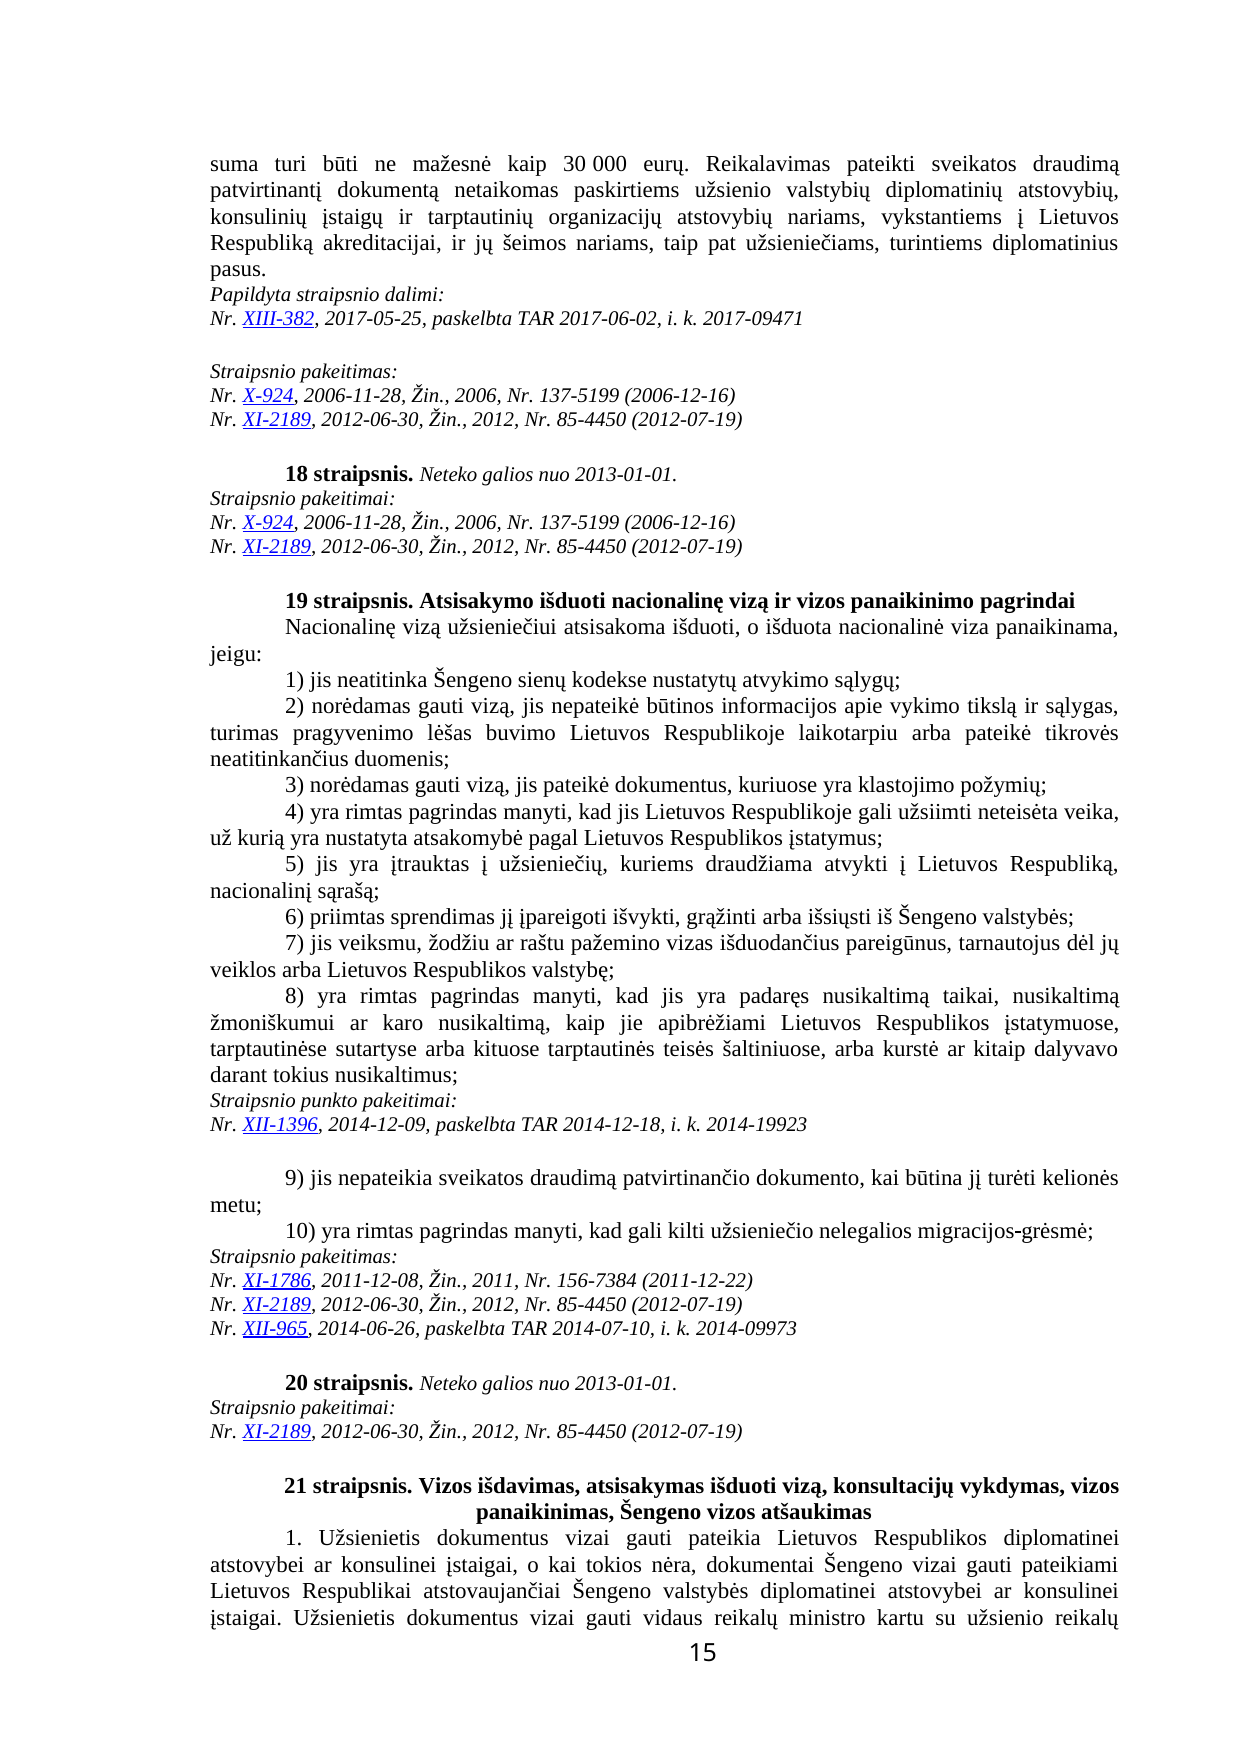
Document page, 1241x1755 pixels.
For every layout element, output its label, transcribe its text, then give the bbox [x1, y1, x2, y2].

text 6) priimtas sprendimas jį įpareigoti išvykti, grąžinti arba išsiųsti iš Šengeno valstybės; [210, 903, 1120, 929]
text Straipsnio punkto pakeitimai: [210, 1088, 1120, 1112]
text Straipsnio pakeitimai: [210, 1395, 1120, 1419]
text 20 straipsnis. Neteko galios nuo 2013-01-01. [210, 1368, 1120, 1395]
text Straipsnio pakeitimai: [210, 486, 1120, 510]
text Nr. XI-1786, 2011-12-08, Žin., 2011, Nr. 156-7384 (2011-12-22) [210, 1268, 1120, 1292]
text Nr. XI-2189, 2012-06-30, Žin., 2012, Nr. 85-4450 (2012-07-19) [210, 1419, 1120, 1443]
text 18 straipsnis. Neteko galios nuo 2013-01-01. [285, 459, 1120, 486]
text 9) jis nepateikia sveikatos draudimą patvirtinančio dokumento, kai būtina jį turėti kelionės metu; [210, 1164, 1120, 1217]
text Nr. X-924, 2006-11-28, Žin., 2006, Nr. 137-5199 (2006-12-16) [210, 383, 1120, 407]
text 4) yra rimtas pagrindas manyti, kad jis Lietuvos Respublikoje gali užsiimti neteisėta veika, už kurią yra nustatyta atsakomybė pagal Lietuvos Respublikos įstatymus; [210, 798, 1120, 850]
text 2) norėdamas gauti vizą, jis nepateikė būtinos informacijos apie vykimo tikslą ir sąlygas, turimas pragyvenimo lėšas buvimo Lietuvos Respublikoje laikotarpiu arba pateikė tikrovės neatitinkančius duomenis; [210, 692, 1120, 771]
text 8) yra rimtas pagrindas manyti, kad jis yra padaręs nusikaltimą taikai, nusikaltimą žmoniškumui ar karo nusikaltimą, kaip jie apibrėžiami Lietuvos Respublikos įstatymuose, tarptautinėse sutartyse arba kituose tarptautinės teisės šaltiniuose, arba kurstė ar kitaip dalyvavo darant tokius nusikaltimus; [210, 982, 1120, 1088]
text 1. Užsienietis dokumentus vizai gauti pateikia Lietuvos Respublikos diplomatinei atstovybei ar konsulinei įstaigai, o kai tokios nėra, dokumentai Šengeno vizai gauti pateikiami Lietuvos Respublikai atstovaujančiai Šengeno valstybės diplomatinei atstovybei ar konsulinei įstaigai. Užsienietis dokumentus vizai gauti vidaus reikalų ministro kartu su užsienio reikalų [210, 1524, 1120, 1630]
text Nr. X-924, 2006-11-28, Žin., 2006, Nr. 137-5199 (2006-12-16) [210, 510, 1120, 534]
text Straipsnio pakeitimas: [210, 1243, 1120, 1268]
text 1) jis neatitinka Šengeno sienų kodekse nustatytų atvykimo sąlygų; [210, 666, 1120, 692]
text Nr. XI-2189, 2012-06-30, Žin., 2012, Nr. 85-4450 (2012-07-19) [210, 534, 1120, 558]
text Nr. XI-2189, 2012-06-30, Žin., 2012, Nr. 85-4450 (2012-07-19) [210, 1292, 1120, 1316]
text Straipsnio pakeitimas: [210, 359, 1120, 383]
text 21 straipsnis. Vizos išdavimas, atsisakymas išduoti vizą, konsultacijų vykdymas, vizos panaikinimas, Šengeno vizos atšaukimas [284, 1472, 1120, 1524]
text Papildyta straipsnio dalimi: [210, 282, 1120, 306]
text 5) jis yra įtrauktas į užsieniečių, kuriems draudžiama atvykti į Lietuvos Respubliką, nacionalinį sąrašą; [210, 850, 1120, 903]
text Nr. XIII-382, 2017-05-25, paskelbta TAR 2017-06-02, i. k. 2017-09471 [210, 306, 1120, 330]
text 10) yra rimtas pagrindas manyti, kad gali kilti užsieniečio nelegalios migracijos grėsmė; [210, 1217, 1120, 1243]
text Nr. XI-2189, 2012-06-30, Žin., 2012, Nr. 85-4450 (2012-07-19) [210, 407, 1120, 431]
text Nr. XII-1396, 2014-12-09, paskelbta TAR 2014-12-18, i. k. 2014-19923 [210, 1112, 1120, 1136]
text suma turi būti ne mažesnė kaip 30 000 eurų. Reikalavimas pateikti sveikatos draudimą patvirtinantį dokumentą netaikomas paskirtiems užsienio valstybių diplomatinių atstovybių, konsulinių įstaigų ir tarptautinių organizacijų atstovybių nariams, vykstantiems į Lietuvos Respubliką akreditacijai, ir jų šeimos nariams, taip pat užsieniečiams, turintiems diplomatinius pasus. [210, 150, 1120, 282]
text 7) jis veiksmu, žodžiu ar raštu pažemino vizas išduodančius pareigūnus, tarnautojus dėl jų veiklos arba Lietuvos Respublikos valstybę; [210, 929, 1120, 982]
text Nacionalinę vizą užsieniečiui atsisakoma išduoti, o išduota nacionalinė viza panaikinama, jeigu: [210, 613, 1120, 666]
text Nr. XII-965, 2014-06-26, paskelbta TAR 2014-07-10, i. k. 2014-09973 [210, 1316, 1120, 1340]
text 3) norėdamas gauti vizą, jis pateikė dokumentus, kuriuose yra klastojimo požymių; [210, 771, 1120, 798]
text 19 straipsnis. Atsisakymo išduoti nacionalinę vizą ir vizos panaikinimo pagrindai [285, 587, 1120, 613]
